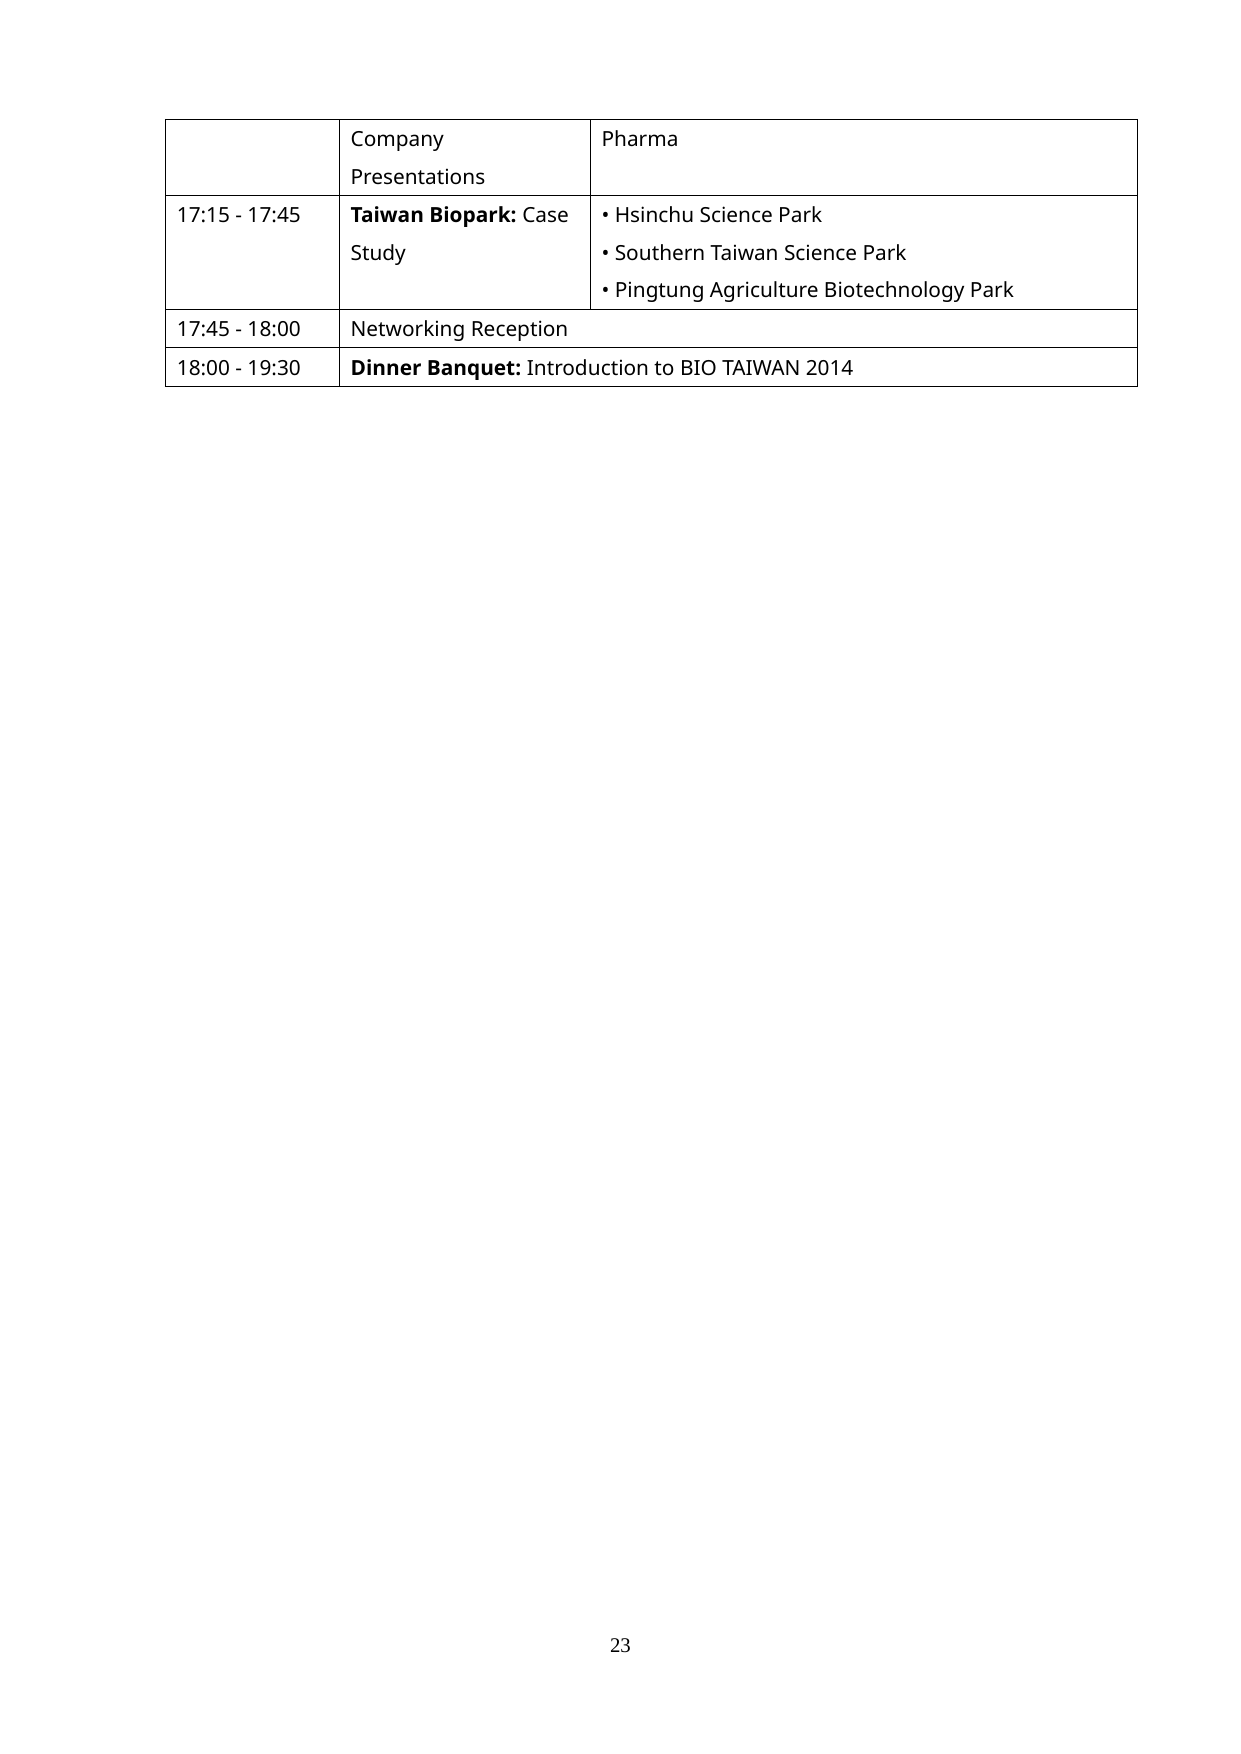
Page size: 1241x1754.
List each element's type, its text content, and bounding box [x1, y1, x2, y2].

table_cell 17:15 - 17:45 [166, 196, 339, 308]
table_cell [166, 120, 339, 195]
table_cell Taiwan Biopark: Case Study [340, 196, 590, 308]
table_cell 18:00 - 19:30 [166, 348, 339, 386]
table_cell Pharma [591, 120, 1137, 195]
table_cell 17:45 - 18:00 [166, 310, 339, 347]
table_cell Networking Reception [340, 310, 1137, 347]
table_cell Dinner Banquet: Introduction to BIO TAIWAN 2014 [340, 348, 1137, 386]
table_cell • Hsinchu Science Park • Southern Taiwan Science Park • Pingtung Agriculture Biotechnology Park [591, 196, 1137, 308]
table_cell Company Presentations [340, 120, 590, 195]
